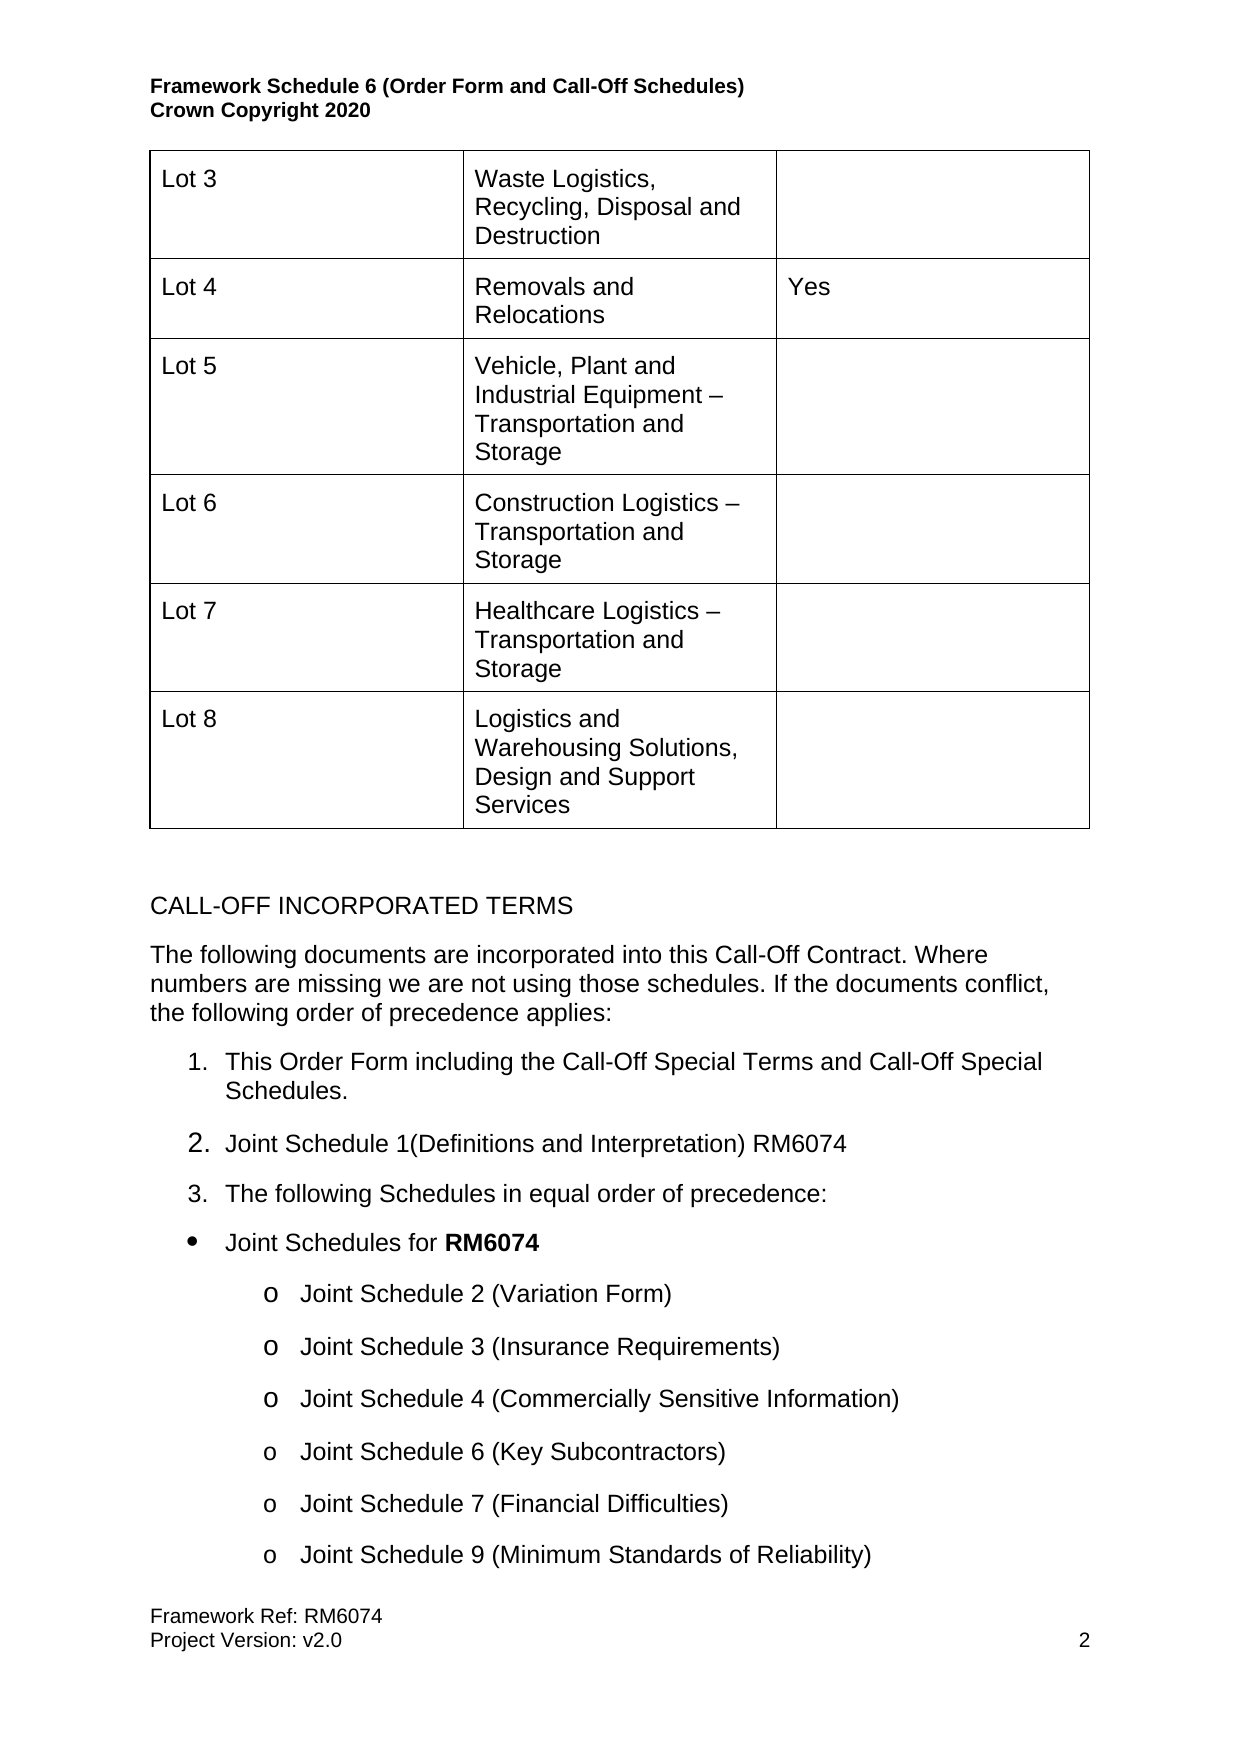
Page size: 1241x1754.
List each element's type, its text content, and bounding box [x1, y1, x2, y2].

text The following documents are incorporated into this Call-Off Contract. Where numbers are missing we are not using those schedules. If the documents conflict, the following order of precedence applies: [150, 940, 1090, 1026]
table_cell Logistics and Warehousing Solutions, Design and Support Services [464, 692, 776, 827]
table_cell Healthcare Logistics – Transportation and Storage [464, 584, 776, 691]
list Joint Schedule 4 (Commercially Sensitive Information) [262, 1384, 1090, 1416]
table_cell [777, 151, 1089, 258]
table_cell Lot 7 [151, 584, 463, 691]
list Joint Schedules for RM6074 [187, 1228, 1090, 1258]
table_cell [777, 339, 1089, 474]
table_cell Lot 6 [151, 475, 463, 582]
table_cell Waste Logistics, Recycling, Disposal and Destruction [464, 151, 776, 258]
list Joint Schedule 9 (Minimum Standards of Reliability) [262, 1541, 1090, 1571]
table_cell Construction Logistics – Transportation and Storage [464, 475, 776, 582]
list Joint Schedule 1(Definitions and Interpretation) RM6074 [187, 1126, 1090, 1158]
table_cell Yes [777, 259, 1089, 337]
table_cell Lot 4 [151, 259, 463, 337]
list Joint Schedule 7 (Financial Difficulties) [262, 1489, 1090, 1520]
table_cell [777, 584, 1089, 691]
table_cell [777, 475, 1089, 582]
table_cell Vehicle, Plant and Industrial Equipment – Transportation and Storage [464, 339, 776, 474]
list Joint Schedule 6 (Key Subcontractors) [262, 1437, 1090, 1468]
table_cell Lot 5 [151, 339, 463, 474]
text CALL-OFF INCORPORATED TERMS [150, 891, 1090, 919]
table_cell Lot 3 [151, 151, 463, 258]
table_cell Removals and Relocations [464, 259, 776, 337]
table_cell [777, 692, 1089, 827]
list This Order Form including the Call-Off Special Terms and Call-Off Special Schedules. [187, 1047, 1090, 1105]
list The following Schedules in equal order of precedence: [187, 1179, 1090, 1208]
list Joint Schedule 3 (Insurance Requirements) [262, 1332, 1090, 1363]
table_cell Lot 8 [151, 692, 463, 827]
list Joint Schedule 2 (Variation Form) [262, 1279, 1090, 1311]
